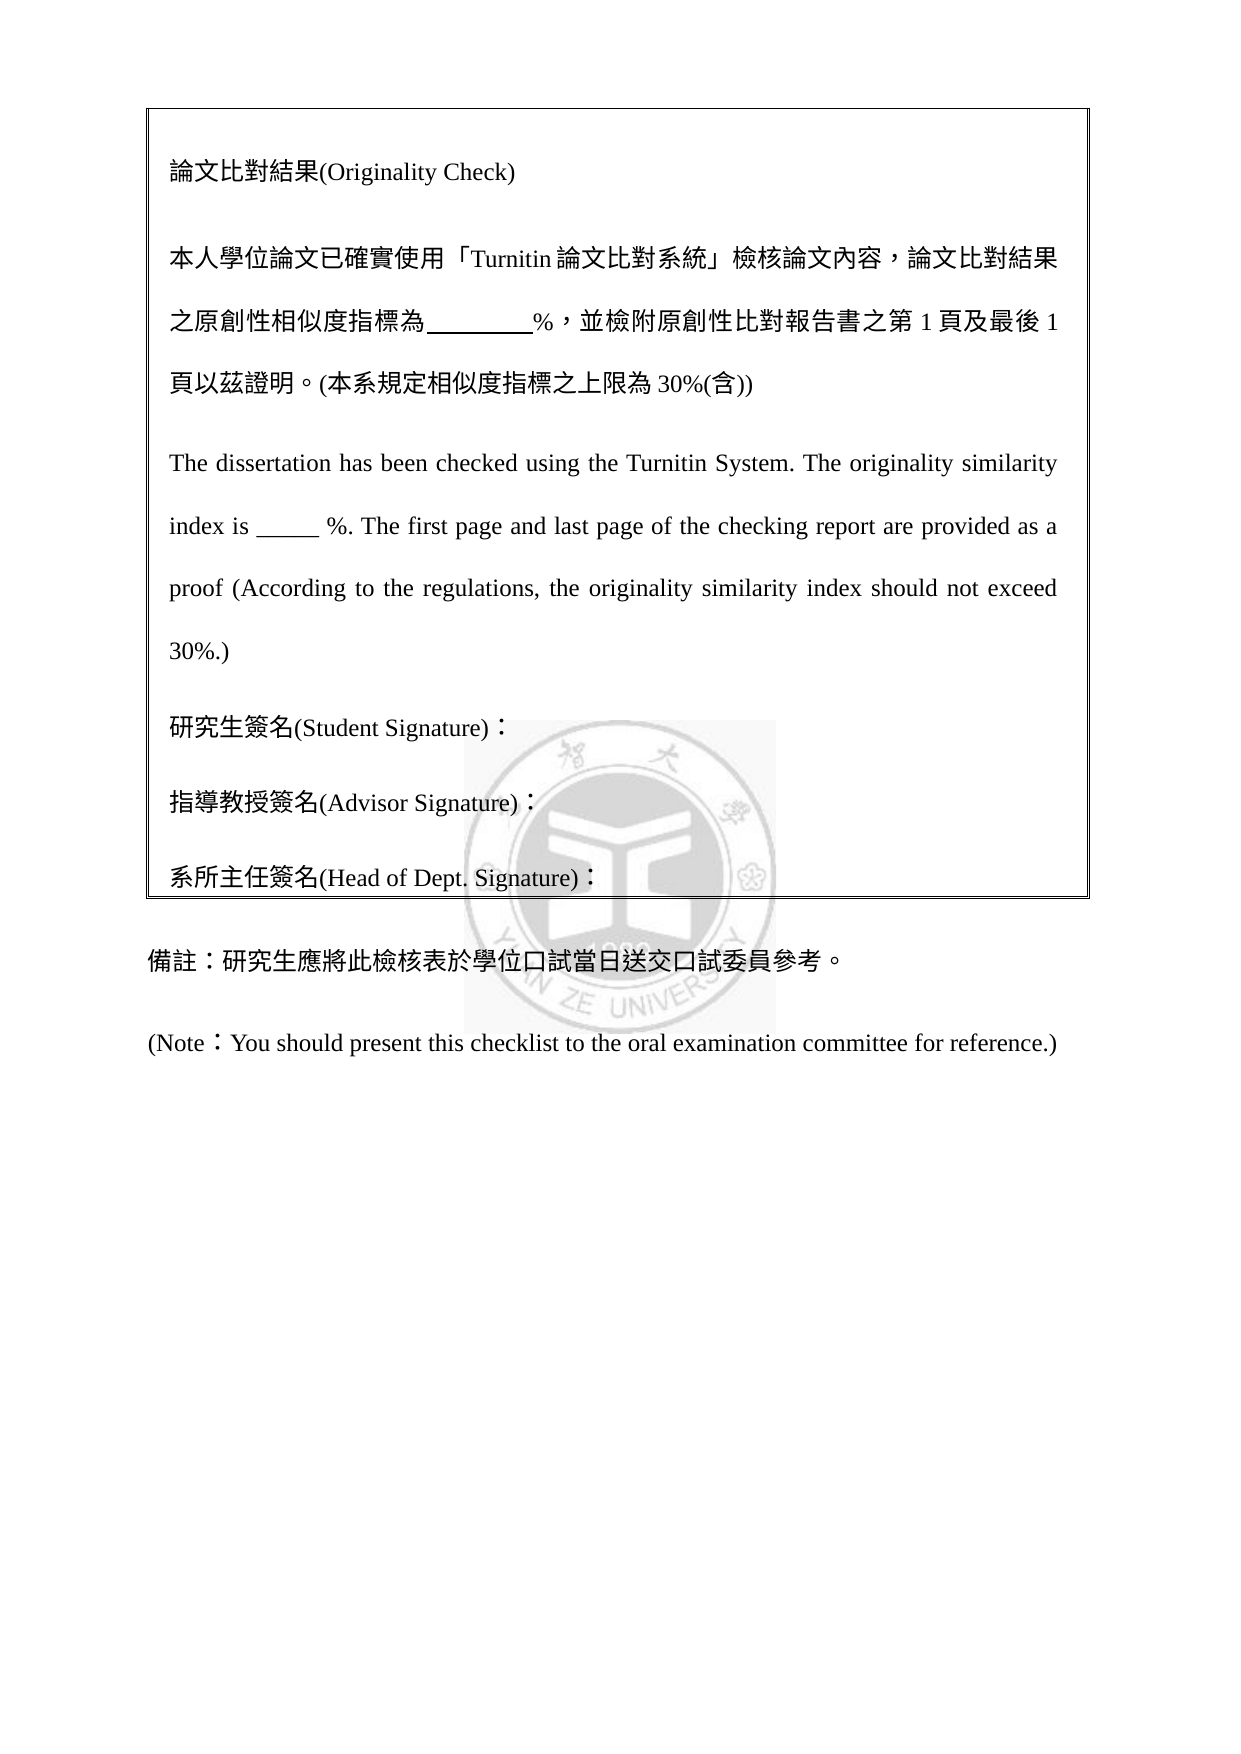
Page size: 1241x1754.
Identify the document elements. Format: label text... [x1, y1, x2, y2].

text 備註：研究生應將此檢核表於學位口試當日送交口試委員參考。 [148, 918, 463, 981]
text 備註：研究生應將此檢核表於學位口試當日送交口試委員參考。 [777, 918, 1105, 981]
table_cell 論文比對結果(Originality Check) 本人學位論文已確實使用「Turnitin論文比對系統」檢核論文內容，論文比對結果之原創性相似度指標為 %，並檢附原創性比對報告書之第1頁及最後1頁以茲證明。(本系規定相似度指標之上限為30%(含)) The dissertation has been checked using the Turnitin System. The originality similarity index is _____ %. The first page and last page of the checking report are provided as a proof (According to the regulations, the originality similarity index should not exceed 30%.) 研究生簽名(Student Signature)： 指導教授簽名(Advisor Signature)： 系所主任簽名(Head of Dept. Signature)： [149, 109, 1087, 896]
text (Note：You should present this checklist to the oral examination committee for reference.) [148, 999, 1105, 1062]
